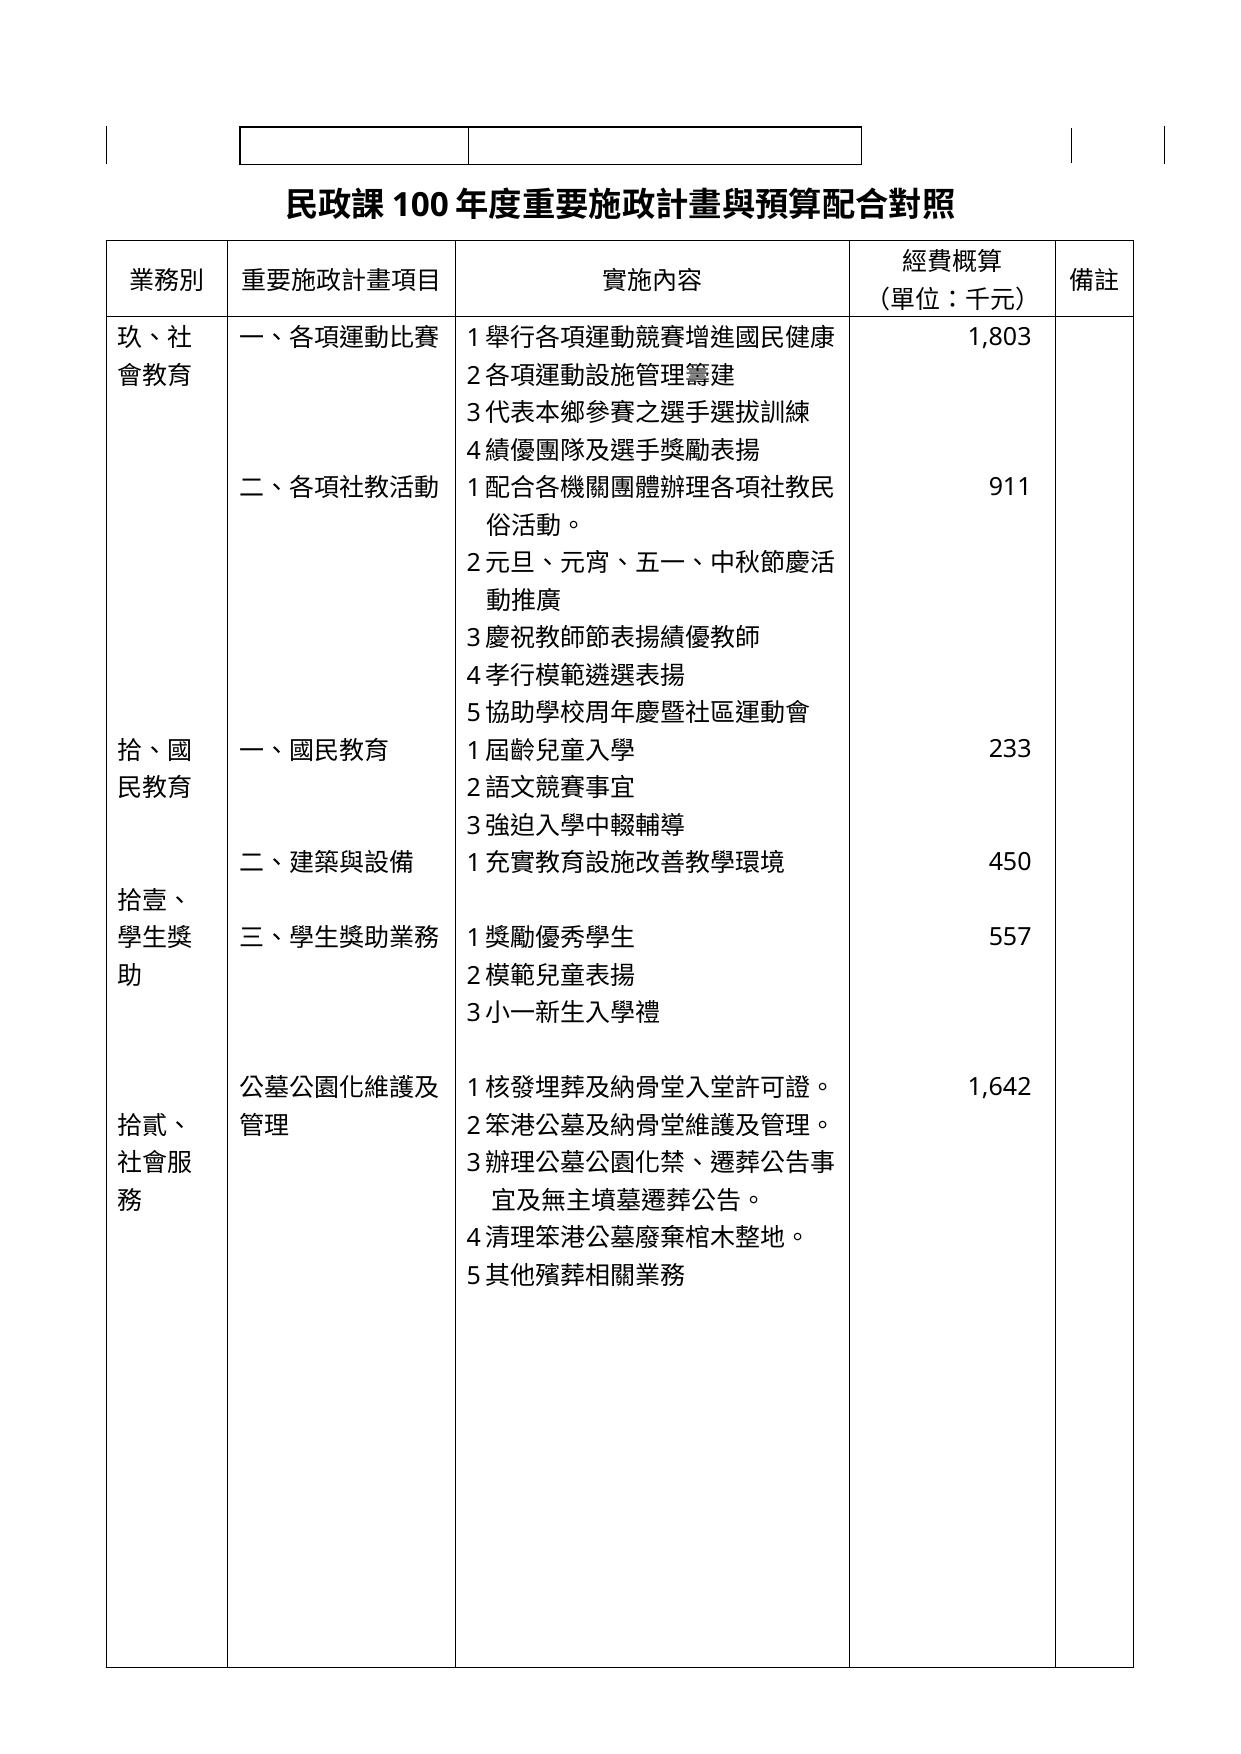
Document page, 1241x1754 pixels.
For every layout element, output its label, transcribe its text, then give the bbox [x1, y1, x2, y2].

table_cell [241, 128, 468, 164]
table_cell 一、各項運動比賽 二、各項社教活動 一、國民教育 二、建築與設備 三、學生獎助業務 公墓公園化維護及管理 [228, 317, 455, 1667]
table_cell [1056, 317, 1133, 1667]
table_header 備註 [1056, 241, 1133, 316]
table_cell 玖、社會教育 拾、國民教育 拾壹、學生獎助 拾貳、社會服務 [107, 317, 227, 1667]
table_header 業務別 [107, 241, 227, 316]
text 民政課100年度重要施政計畫與預算配合對照 [118, 165, 1122, 240]
table_header 重要施政計畫項目 [228, 241, 455, 316]
table_cell [469, 128, 861, 164]
table_header 實施內容 [456, 241, 849, 316]
table_header 經費概算 （單位：千元） [850, 241, 1055, 316]
table_cell 1,803 911 233 450 557 1,642 [850, 317, 1055, 1667]
table_cell 1舉行各項運動競賽增進國民健康 2各項運動設施管理籌建 3代表本鄉參賽之選手選拔訓練 4績優團隊及選手獎勵表揚 1配合各機關團體辦理各項社教民俗活動。 2元旦、元宵、五一、中秋節慶活動推廣 3慶祝教師節表揚績優教師 4孝行模範遴選表揚 5協助學校周年慶暨社區運動會 1屆齡兒童入學 2語文競賽事宜 3強迫入學中輟輔導 1充實教育設施改善教學環境 1獎勵優秀學生 2模範兒童表揚 3小一新生入學禮 1核發埋葬及納骨堂入堂許可證。 2笨港公墓及納骨堂維護及管理。 3辦理公墓公園化禁、遷葬公告事宜及無主墳墓遷葬公告。 4清理笨港公墓廢棄棺木整地。 5其他殯葬相關業務 [456, 317, 849, 1667]
table_cell [107, 126, 239, 164]
table_cell [1072, 126, 1164, 164]
table_cell [862, 126, 1072, 164]
